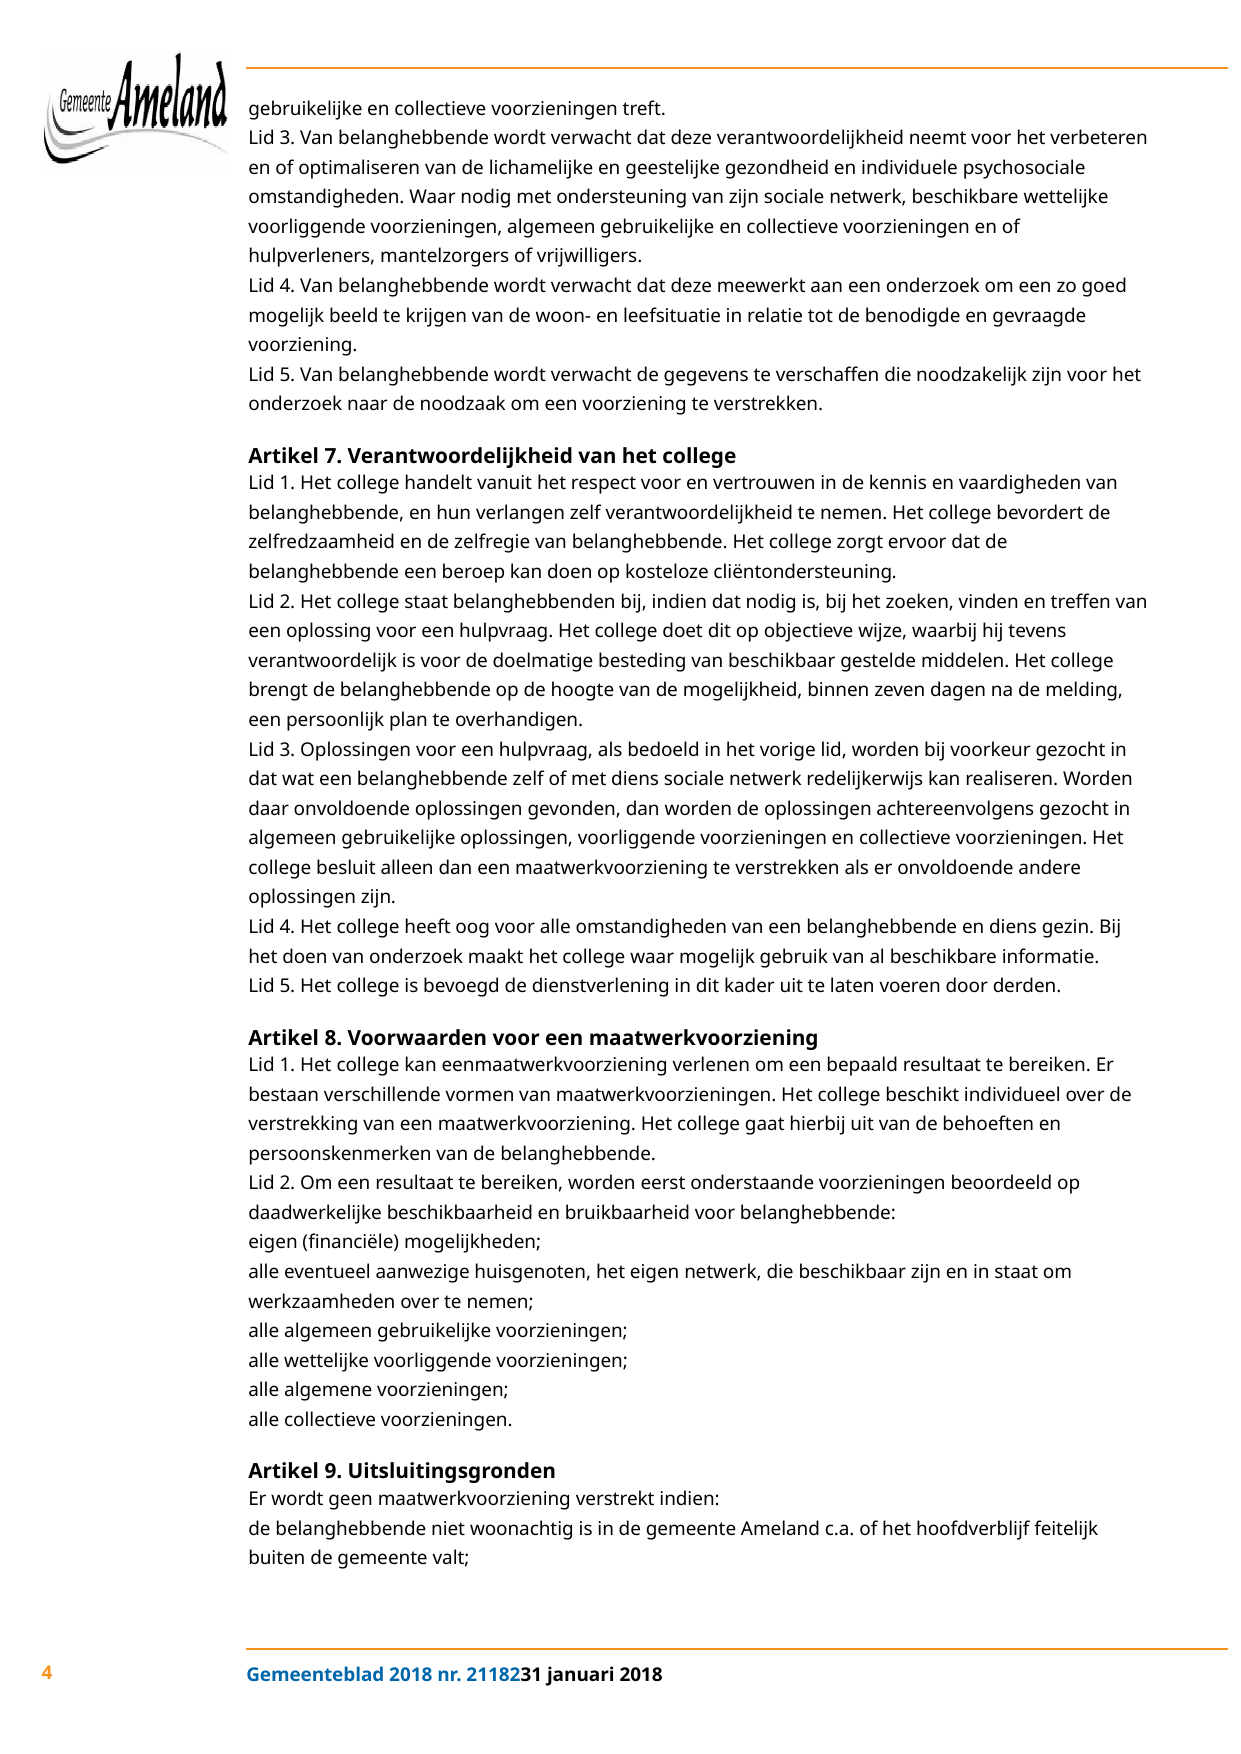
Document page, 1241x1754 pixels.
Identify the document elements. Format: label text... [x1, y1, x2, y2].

text Lid 3. Oplossingen voor een hulpvraag, als bedoeld in het vorige lid, worden bij voorkeur gezocht in dat wat een belanghebbende zelf of met diens sociale netwerk redelijkerwijs kan realiseren. Worden daar onvoldoende oplossingen gevonden, dan worden de oplossingen achtereenvolgens gezocht in algemeen gebruikelijke oplossingen, voorliggende voorzieningen en collectieve voorzieningen. Het college besluit alleen dan een maatwerkvoorziening te verstrekken als er onvoldoende andere oplossingen zijn. [248, 736, 1152, 909]
text Lid 3. Van belanghebbende wordt verwacht dat deze verantwoordelijkheid neemt voor het verbeteren en of optimaliseren van de lichamelijke en geestelijke gezondheid en individuele psychosociale omstandigheden. Waar nodig met ondersteuning van zijn sociale netwerk, beschikbare wettelijke voorliggende voorzieningen, algemeen gebruikelijke en collectieve voorzieningen en of hulpverleners, mantelzorgers of vrijwilligers. [248, 124, 1152, 268]
text Lid 1. Het college kan eenmaatwerkvoorziening verlenen om een bepaald resultaat te bereiken. Er bestaan verschillende vormen van maatwerkvoorzieningen. Het college beschikt individueel over de verstrekking van een maatwerkvoorziening. Het college gaat hierbij uit van de behoeften en persoonskenmerken van de belanghebbende. [248, 1051, 1152, 1166]
text Artikel 7. Verantwoordelijkheid van het college [248, 441, 1152, 469]
text eigen (financiële) mogelijkheden; [248, 1229, 1152, 1254]
text Lid 2. Het college staat belanghebbenden bij, indien dat nodig is, bij het zoeken, vinden en treffen van een oplossing voor een hulpvraag. Het college doet dit op objectieve wijze, waarbij hij tevens verantwoordelijk is voor de doelmatige besteding van beschikbaar gestelde middelen. Het college brengt de belanghebbende op de hoogte van de mogelijkheid, binnen zeven dagen na de melding, een persoonlijk plan te overhandigen. [248, 588, 1152, 732]
text Artikel 9. Uitsluitingsgronden [248, 1457, 1152, 1485]
text Lid 5. Het college is bevoegd de dienstverlening in dit kader uit te laten voeren door derden. [248, 972, 1152, 998]
text alle collectieve voorzieningen. [248, 1406, 1152, 1432]
picture [41, 47, 231, 172]
text Lid 1. Het college handelt vanuit het respect voor en vertrouwen in de kennis en vaardigheden van belanghebbende, en hun verlangen zelf verantwoordelijkheid te nemen. Het college bevordert de zelfredzaamheid en de zelfregie van belanghebbende. Het college zorgt ervoor dat de belanghebbende een beroep kan doen op kosteloze cliëntondersteuning. [248, 469, 1152, 584]
text Er wordt geen maatwerkvoorziening verstrekt indien: [248, 1485, 1152, 1511]
text Lid 5. Van belanghebbende wordt verwacht de gegevens te verschaffen die noodzakelijk zijn voor het onderzoek naar de noodzaak om een voorziening te verstrekken. [248, 361, 1152, 416]
text de belanghebbende niet woonachtig is in de gemeente Ameland c.a. of het hoofdverblijf feitelijk buiten de gemeente valt; [248, 1515, 1152, 1570]
text Lid 4. Van belanghebbende wordt verwacht dat deze meewerkt aan een onderzoek om een zo goed mogelijk beeld te krijgen van de woon- en leefsituatie in relatie tot de benodigde en gevraagde voorziening. [248, 272, 1152, 357]
text Artikel 8. Voorwaarden voor een maatwerkvoorziening [248, 1023, 1152, 1051]
text Lid 4. Het college heeft oog voor alle omstandigheden van een belanghebbende en diens gezin. Bij het doen van onderzoek maakt het college waar mogelijk gebruik van al beschikbare informatie. [248, 913, 1152, 968]
text Lid 2. Om een resultaat te bereiken, worden eerst onderstaande voorzieningen beoordeeld op [248, 1169, 1152, 1195]
text alle algemene voorzieningen; [248, 1377, 1152, 1402]
text alle algemeen gebruikelijke voorzieningen; [248, 1317, 1152, 1343]
text alle eventueel aanwezige huisgenoten, het eigen netwerk, die beschikbaar zijn en in staat om werkzaamheden over te nemen; [248, 1258, 1152, 1314]
text daadwerkelijke beschikbaarheid en bruikbaarheid voor belanghebbende: [248, 1199, 1152, 1225]
text alle wettelijke voorliggende voorzieningen; [248, 1347, 1152, 1373]
text gebruikelijke en collectieve voorzieningen treft. [248, 95, 1152, 121]
